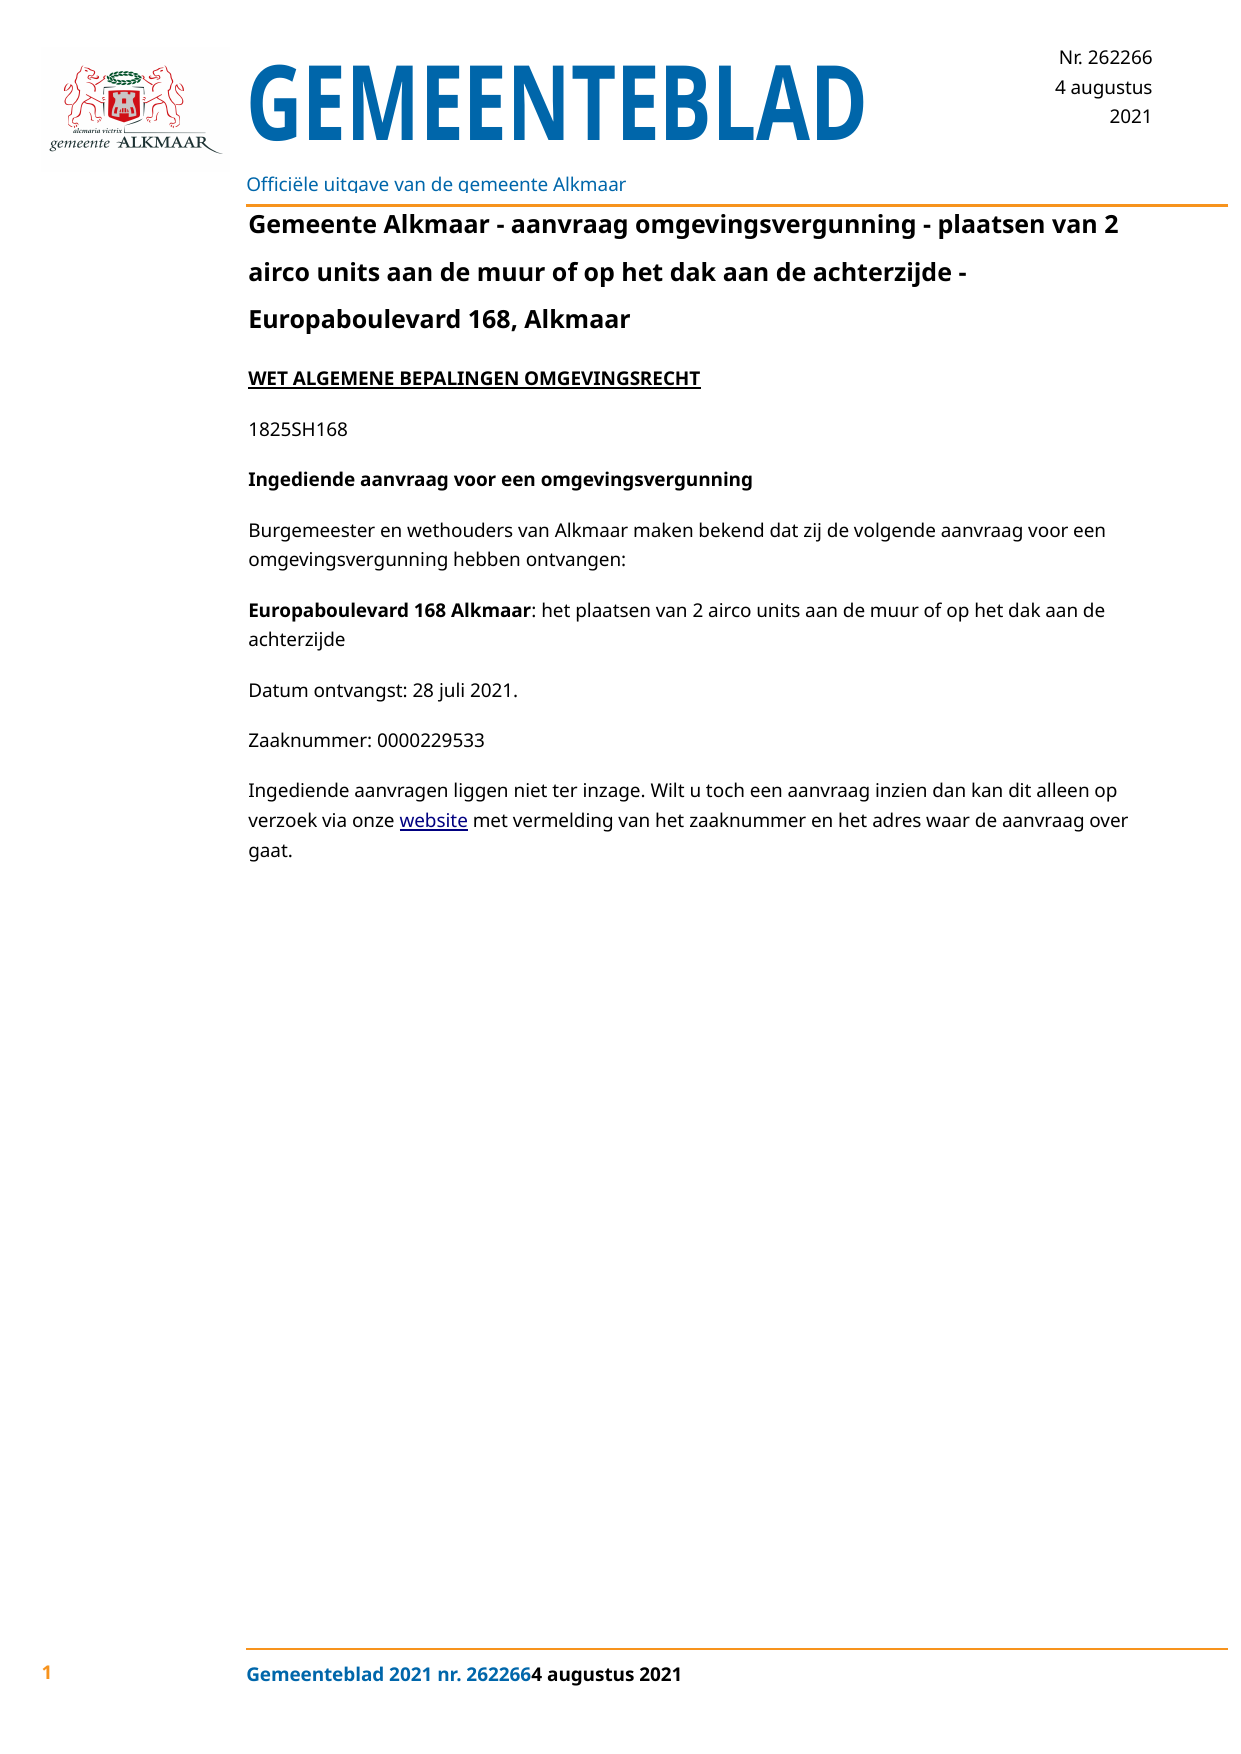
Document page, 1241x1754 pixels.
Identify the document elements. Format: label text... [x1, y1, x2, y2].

text Ingediende aanvragen liggen niet ter inzage. Wilt u toch een aanvraag inzien dan kan dit alleen op verzoek via onze website met vermelding van het zaaknummer en het adres waar de aanvraag over gaat. [248, 778, 1152, 862]
text Gemeente Alkmaar - aanvraag omgevingsvergunning - plaatsen van 2 airco units aan de muur of op het dak aan de achterzijde - Europaboulevard 168, Alkmaar [248, 207, 1152, 336]
text Zaaknummer: 0000229533 [248, 727, 1152, 753]
text WET ALGEMENE BEPALINGEN OMGEVINGSRECHT [248, 366, 1152, 391]
picture [41, 47, 231, 172]
text Europaboulevard 168 Alkmaar: het plaatsen van 2 airco units aan de muur of op het dak aan de achterzijde [248, 597, 1152, 652]
text Burgemeester en wethouders van Alkmaar maken bekend dat zij de volgende aanvraag voor een omgevingsvergunning hebben ontvangen: [248, 517, 1152, 572]
text 1825SH168 [248, 416, 1152, 442]
text Ingediende aanvraag voor een omgevingsvergunning [248, 466, 1152, 492]
text Datum ontvangst: 28 juli 2021. [248, 677, 1152, 702]
